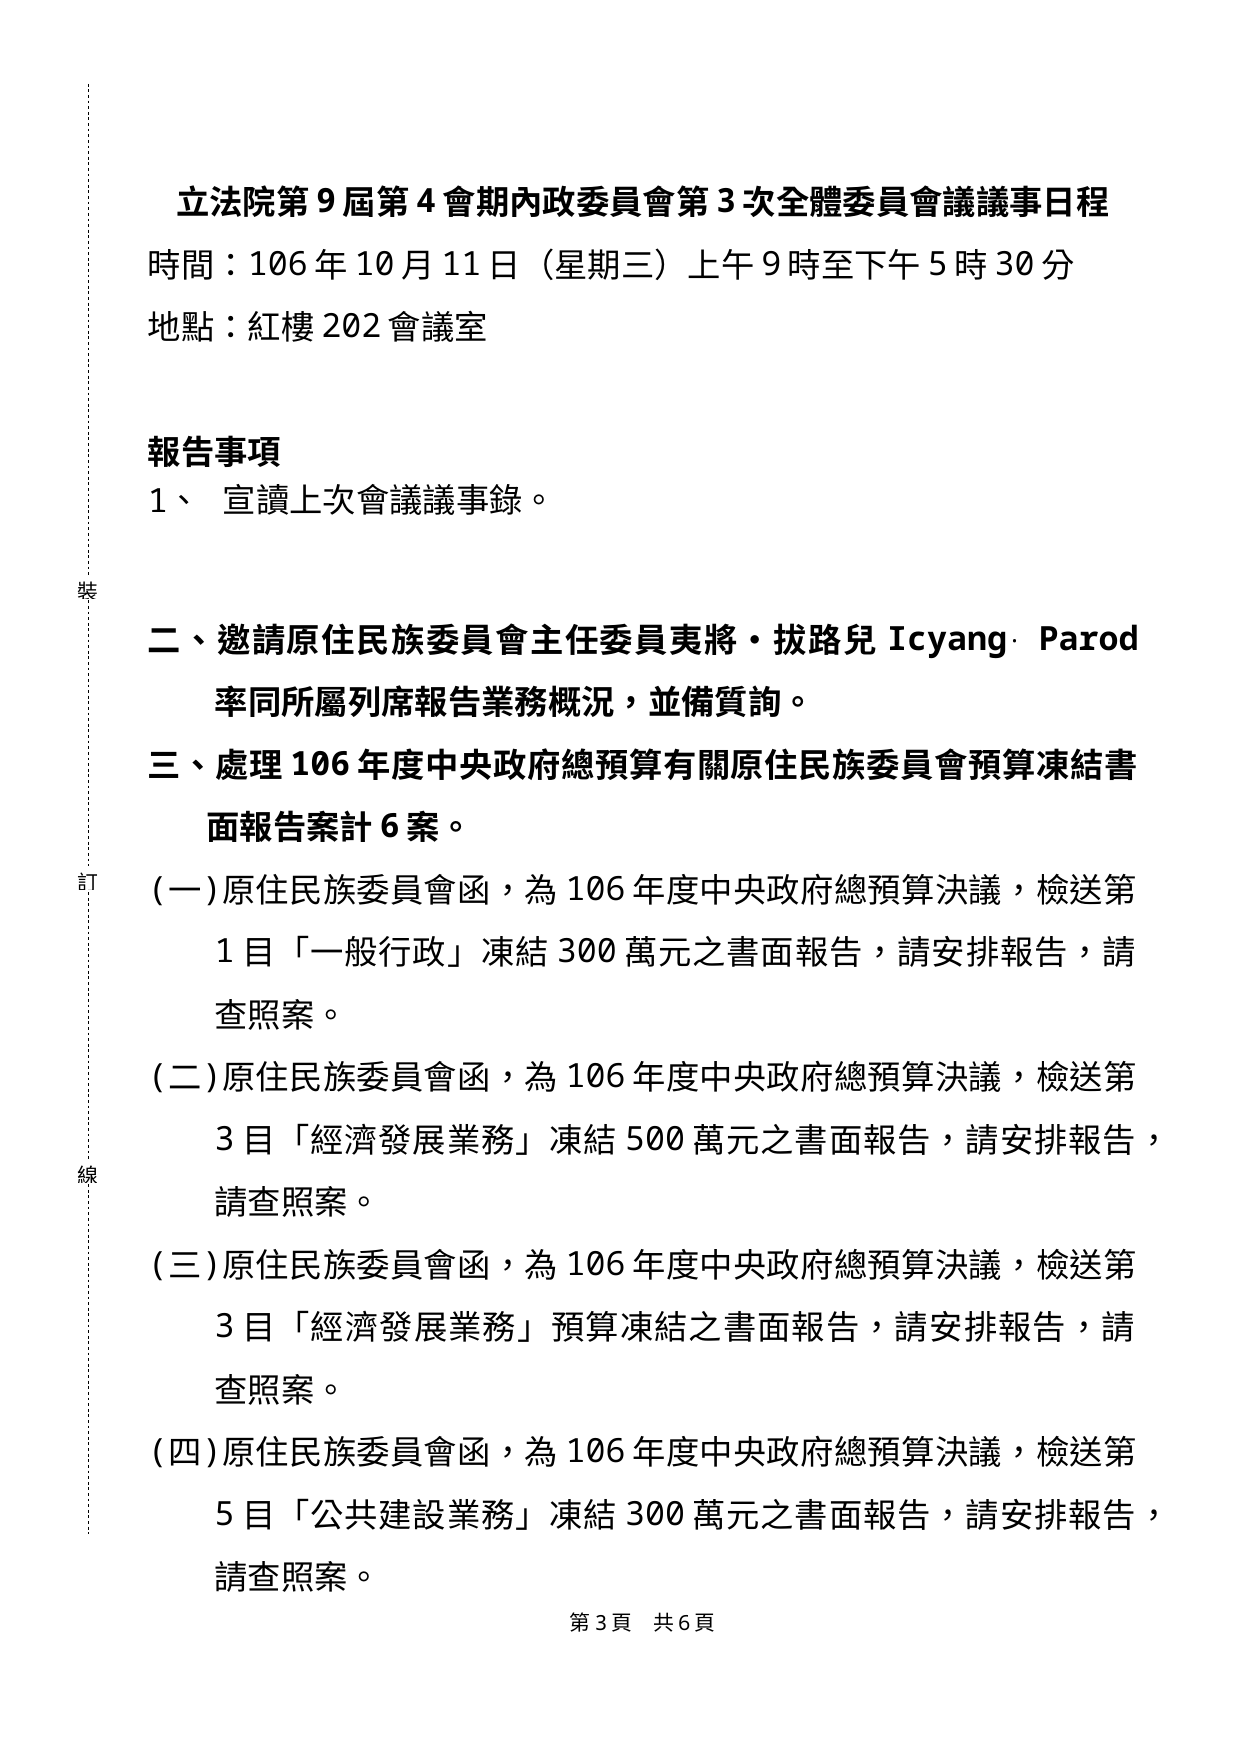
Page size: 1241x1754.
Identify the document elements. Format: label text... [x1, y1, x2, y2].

list 宣讀上次會議議事錄。 [148, 471, 1137, 523]
text 立法院第9屆第4會期內政委員會第3次全體委員會議議事日程 [148, 158, 1137, 221]
text (四)原住民族委員會函，為106年度中央政府總預算決議，檢送第5目「公共建設業務」凍結300萬元之書面報告，請安排報告，請查照案。 [148, 1408, 1137, 1596]
text (一)原住民族委員會函，為106年度中央政府總預算決議，檢送第1目「一般行政」凍結300萬元之書面報告，請安排報告，請查照案。 [148, 846, 1137, 1033]
text 報告事項 [148, 408, 1137, 471]
text 時間：106年10月11日（星期三）上午9時至下午5時30分 [148, 221, 1137, 283]
text (二)原住民族委員會函，為106年度中央政府總預算決議，檢送第3目「經濟發展業務」凍結500萬元之書面報告，請安排報告，請查照案。 [148, 1033, 1137, 1221]
text 三、處理106年度中央政府總預算有關原住民族委員會預算凍結書面報告案計6案。 [148, 721, 1138, 846]
text (三)原住民族委員會函，為106年度中央政府總預算決議，檢送第3目「經濟發展業務」預算凍結之書面報告，請安排報告，請查照案。 [148, 1221, 1137, 1408]
text 二、邀請原住民族委員會主任委員夷將‧拔路兒Icyang‧ Parod率同所屬列席報告業務概況，並備質詢。 [148, 596, 1138, 721]
text 地點：紅樓202會議室 [148, 283, 1137, 346]
